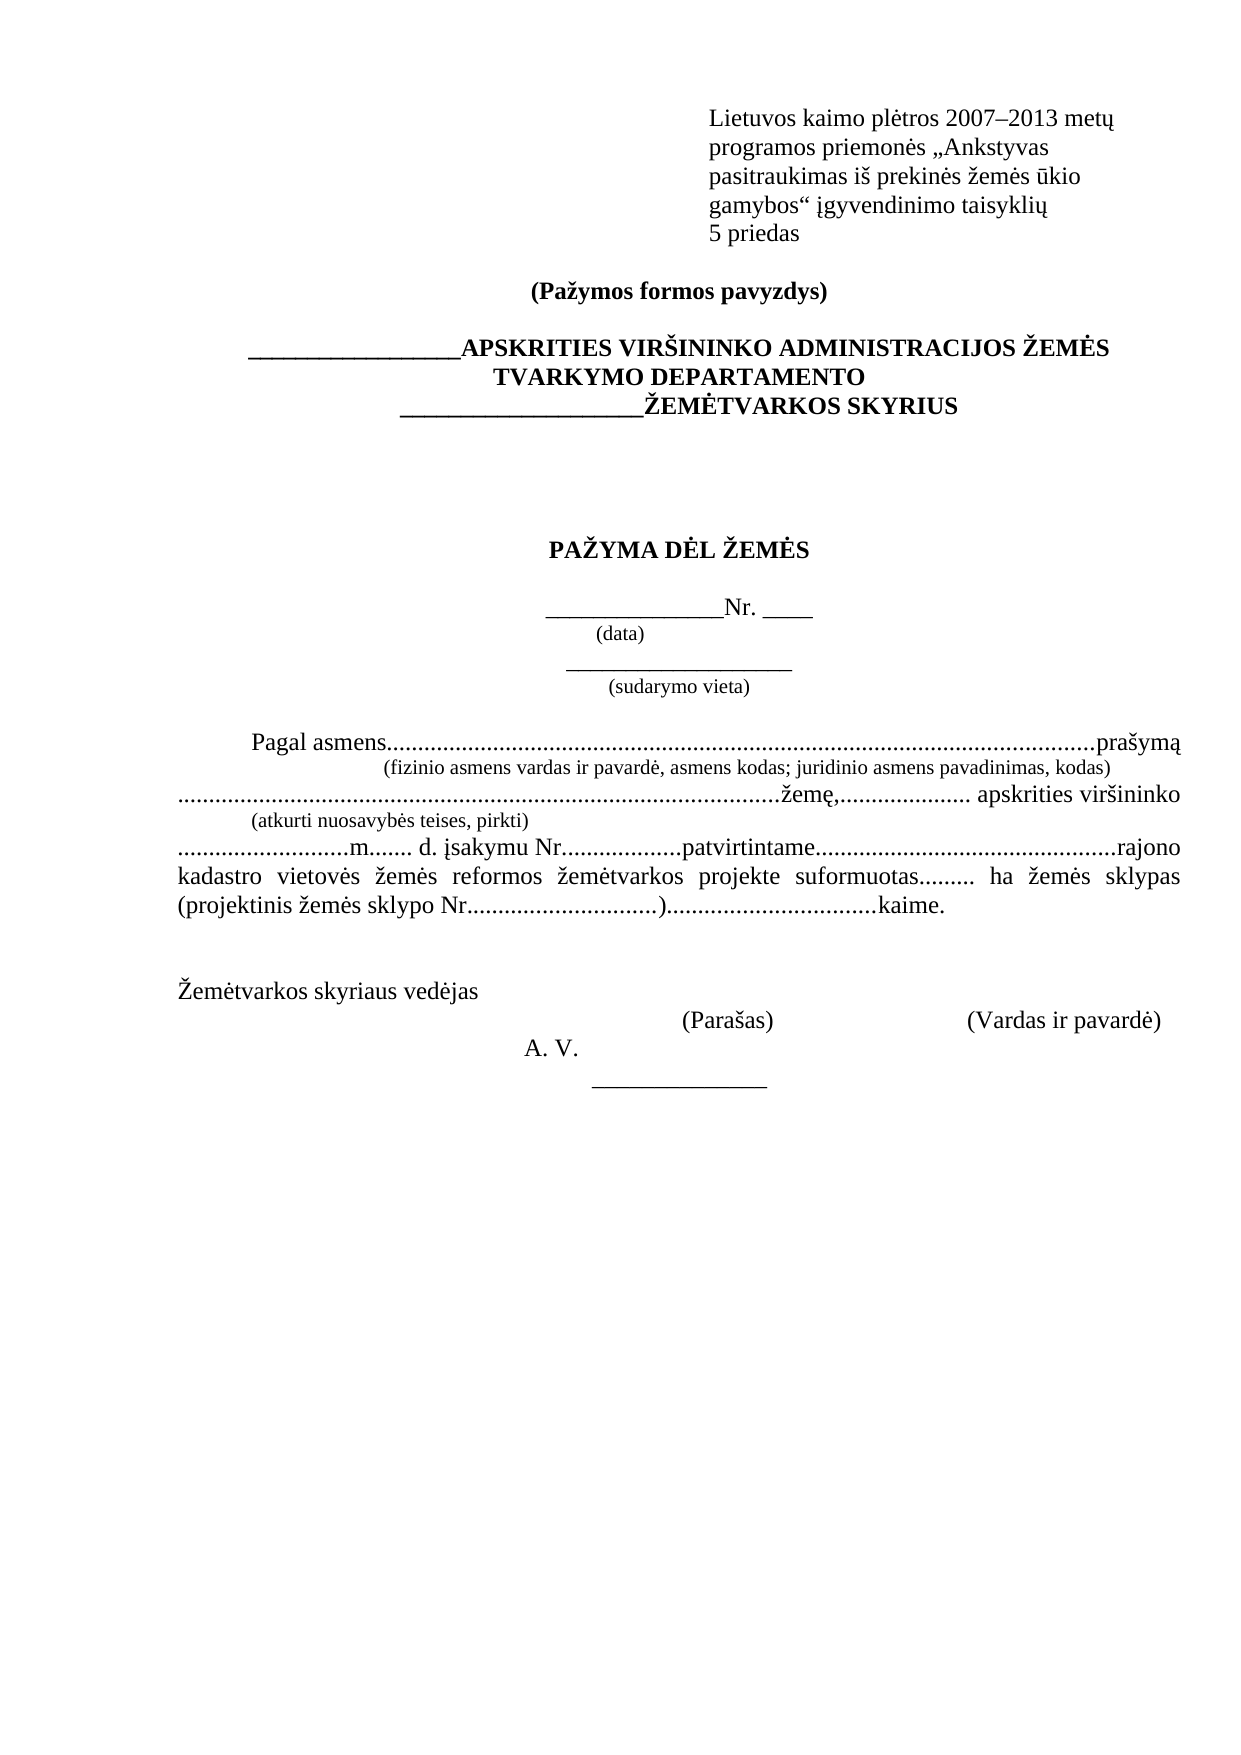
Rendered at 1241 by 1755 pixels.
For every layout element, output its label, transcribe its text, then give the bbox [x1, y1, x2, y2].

text ŽEMĖTVARKOS SKYRIUS [177, 391, 1181, 420]
text (Pažymos formos pavyzdys) [177, 276, 1181, 305]
text (sudarymo vieta) [177, 674, 1181, 698]
text (fizinio asmens vardas ir pavardė, asmens kodas; juridinio asmens pavadinimas, kodas) [177, 755, 1181, 779]
text PAŽYMA DĖL ŽEMĖS [177, 535, 1181, 563]
text (data) [59, 621, 1181, 645]
text Pagal asmens prašymą [177, 727, 1181, 755]
text . žemę,..................... apskrities viršininko [177, 779, 1181, 808]
text A. V. [177, 1033, 1181, 1062]
text Nr. ____ [177, 592, 1181, 621]
text (Parašas) (Vardas ir pavardė) [177, 1005, 1181, 1033]
text Lietuvos kaimo plėtros 2007–2013 metų programos priemonės „Ankstyvas pasitraukimas iš prekinės žemės ūkio gamybos“ įgyvendinimo taisyklių [709, 103, 1181, 218]
text m....... d. įsakymu Nr. patvirtintame rajono [177, 832, 1181, 861]
text ______________ [177, 1062, 1181, 1091]
text 5 priedas [709, 218, 1181, 247]
text kadastro vietovės žemės reformos žemėtvarkos projekte suformuotas......... ha žemės sklypas (projektinis žemės sklypo Nr. ) kaime. [177, 861, 1181, 918]
text (atkurti nuosavybės teises, pirkti) [177, 808, 1181, 832]
text APSKRITIES VIRŠININKO ADMINISTRACIJOS ŽEMĖS TVARKYMO DEPARTAMENTO [177, 333, 1181, 391]
text Žemėtvarkos skyriaus vedėjas [177, 976, 1181, 1005]
